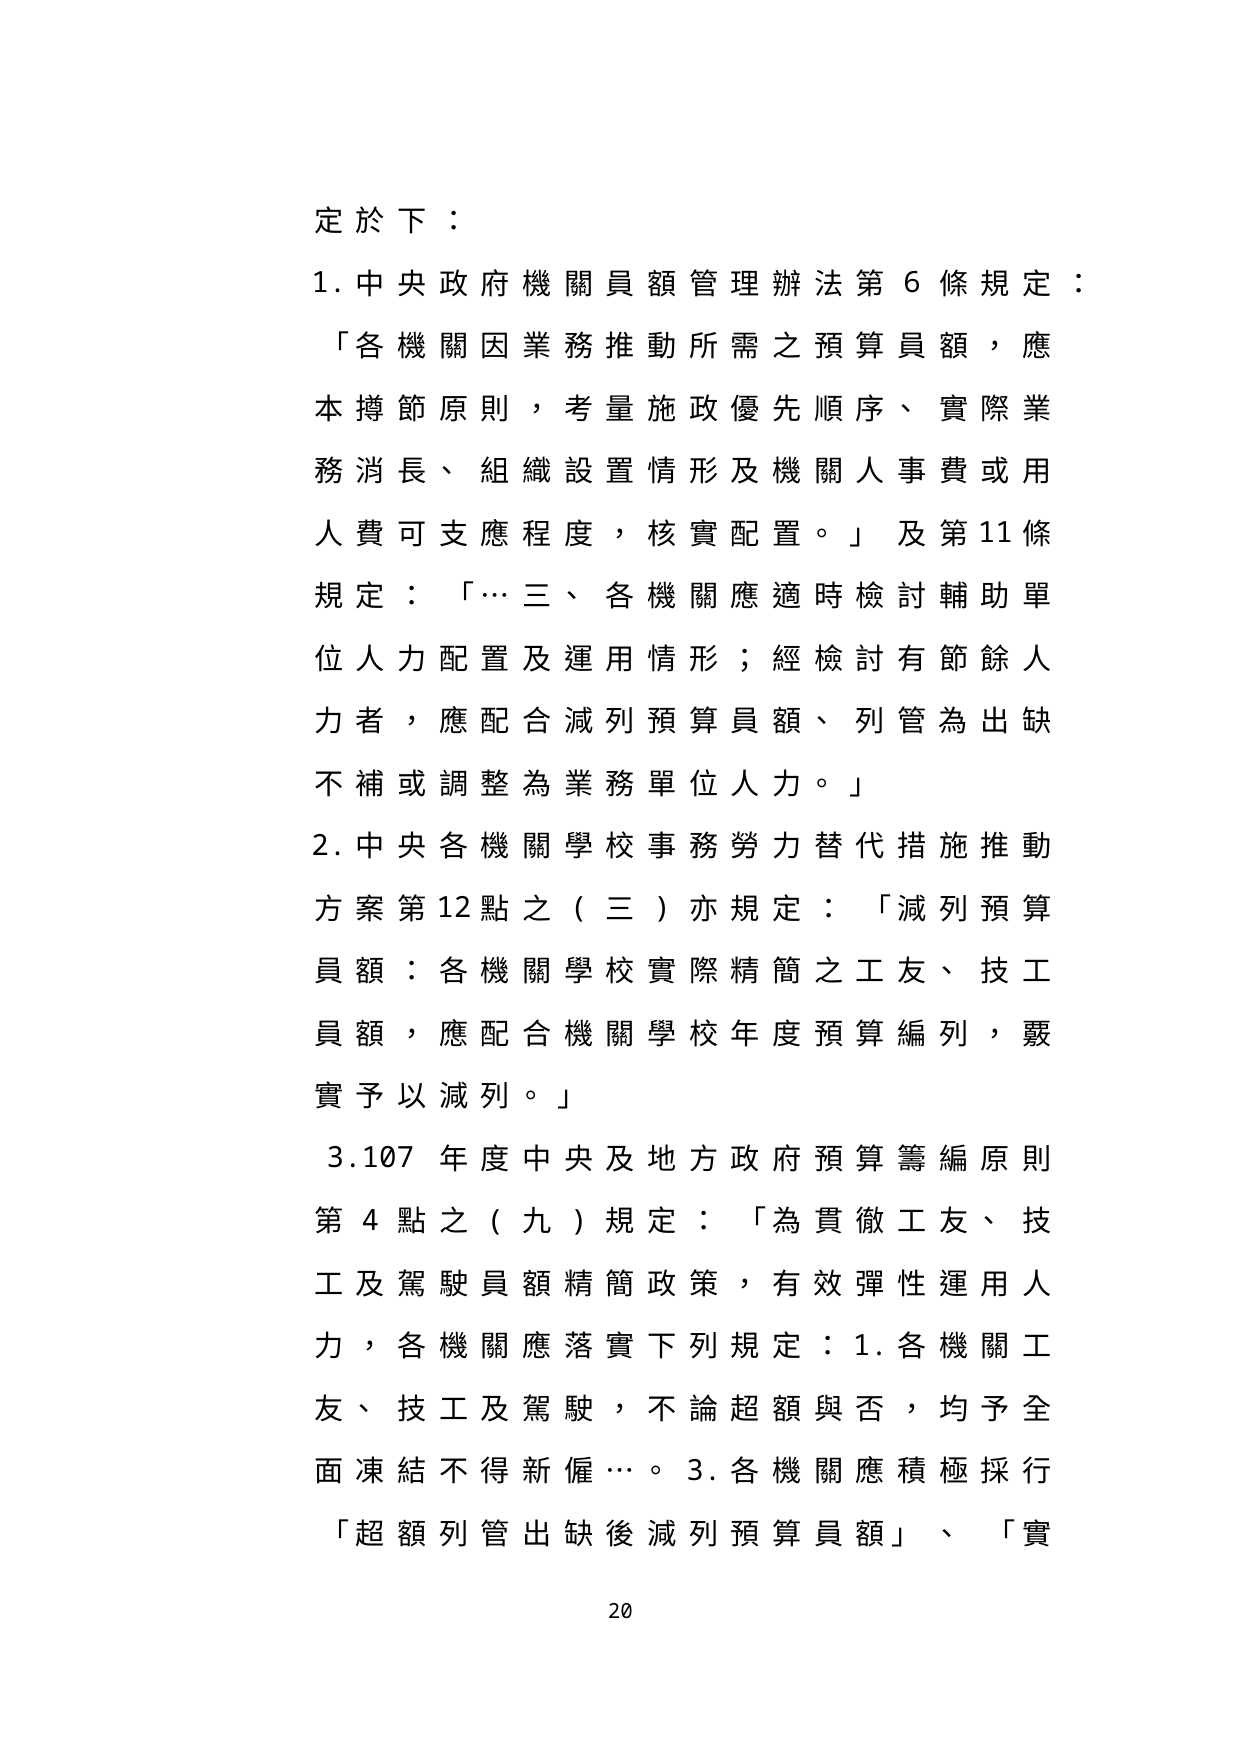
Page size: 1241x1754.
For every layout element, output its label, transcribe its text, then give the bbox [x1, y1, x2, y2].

text 2.中央各機關學校事務勞力替代措施推動方案第12點之(三)亦規定：「減列預算員額：各機關學校實際精簡之工友、技工員額，應配合機關學校年度預算編列，覈實予以減列。」 [271, 802, 1058, 1115]
text 1.中央政府機關員額管理辦法第6條規定：「各機關因業務推動所需之預算員額，應本撙節原則，考量施政優先順序、實際業務消長、組織設置情形及機關人事費或用人費可支應程度，核實配置。」及第11條規定：「…三、各機關應適時檢討輔助單位人力配置及運用情形；經檢討有節餘人力者，應配合減列預算員額、列管為出缺不補或調整為業務單位人力。」 [271, 240, 1058, 802]
text 定於下： [271, 177, 1058, 240]
text 3.107年度中央及地方政府預算籌編原則第4點之(九)規定：「為貫徹工友、技工及駕駛員額精簡政策，有效彈性運用人力，各機關應落實下列規定：1.各機關工友、技工及駕駛，不論超額與否，均予全面凍結不得新僱…。3.各機關應積極採行「超額列管出缺後減列預算員額」、「實施員額調整及轉化移撥」、「改進事務性工作分配」等方式，以有效彈性運用工友、技工及駕駛人力，…。」 [271, 1115, 1058, 1552]
